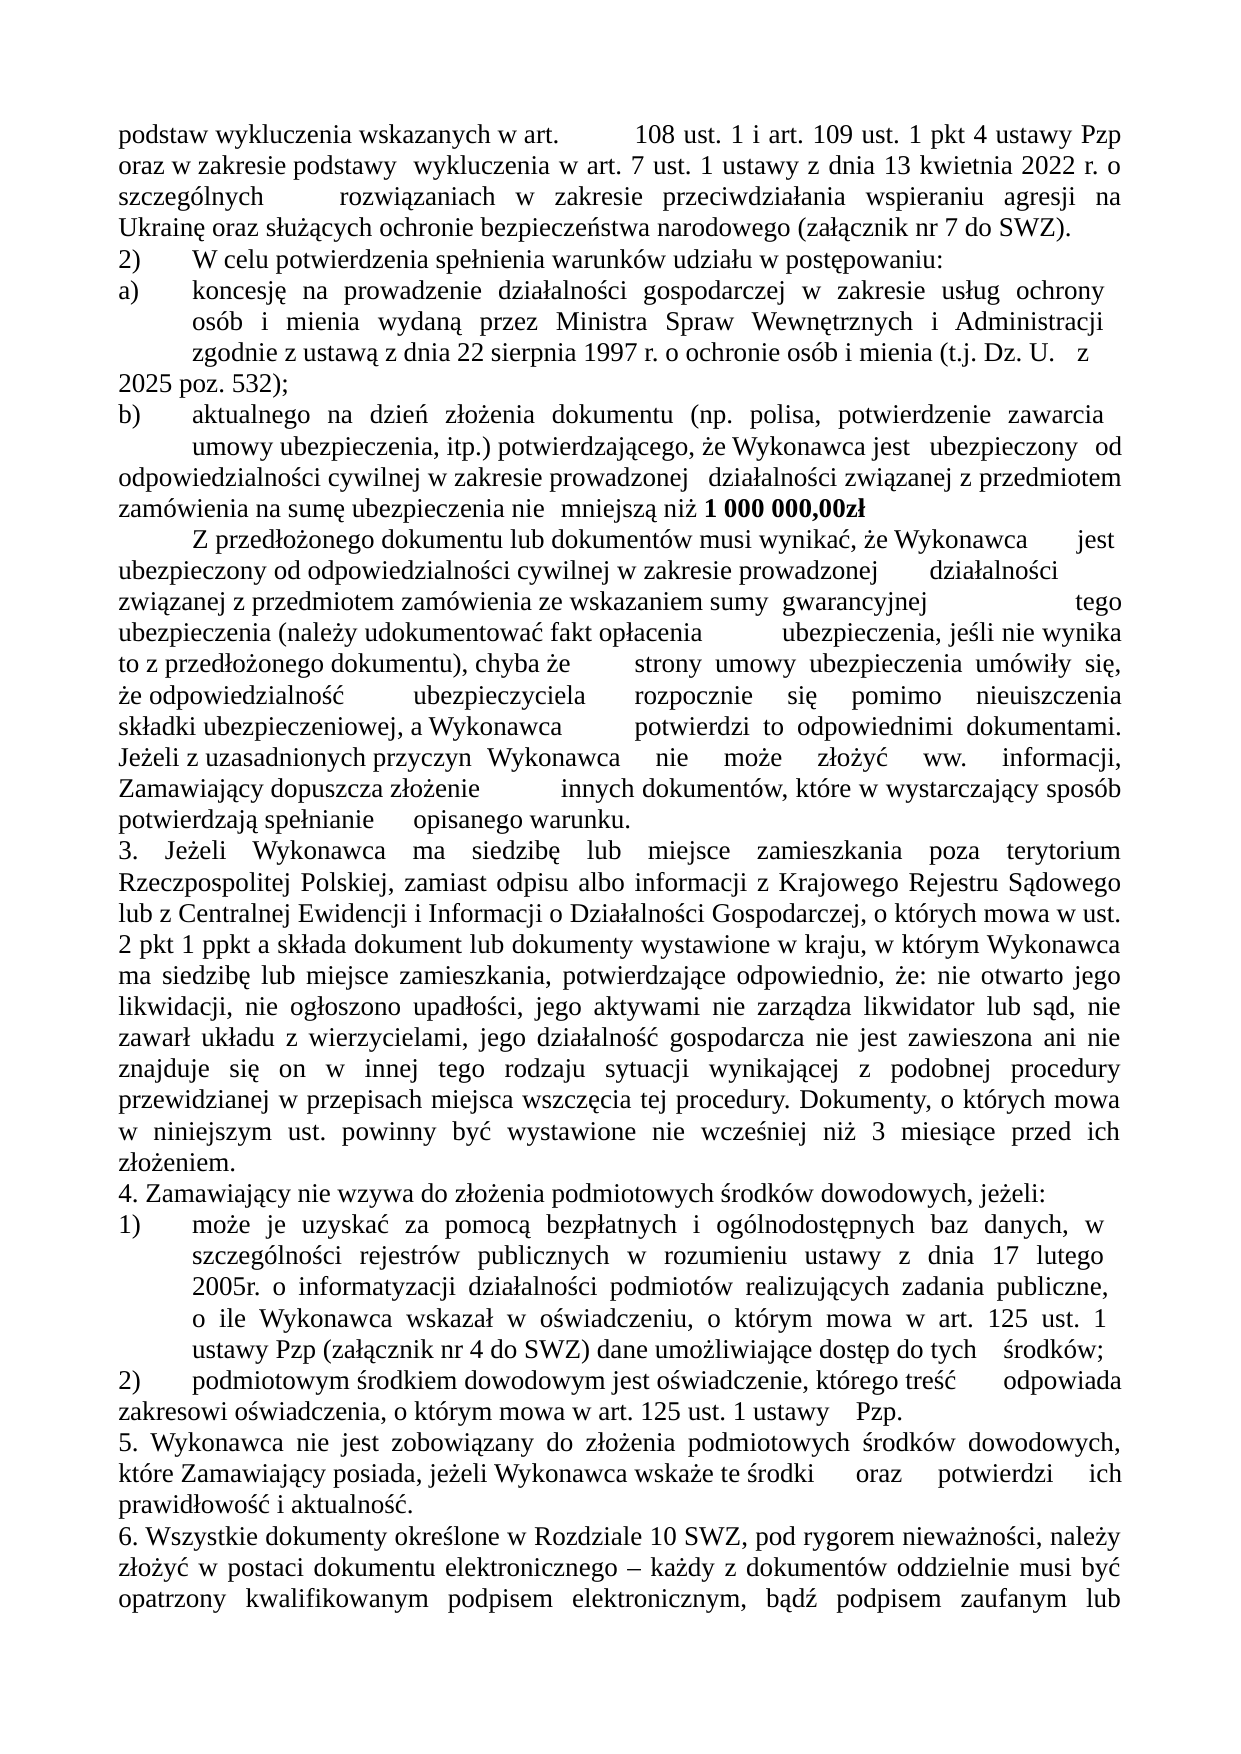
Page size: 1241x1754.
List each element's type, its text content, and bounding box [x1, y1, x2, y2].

text Z przedłożonego dokumentu lub dokumentów musi wynikać, że Wykonawca jest ubezpieczony od odpowiedzialności cywilnej w zakresie prowadzonej działalności związanej z przedmiotem zamówienia ze wskazaniem sumy gwarancyjnej tego ubezpieczenia (należy udokumentować fakt opłacenia ubezpieczenia, jeśli nie wynika to z przedłożonego dokumentu), chyba że strony umowy ubezpieczenia umówiły się, że odpowiedzialność ubezpieczyciela rozpocznie się pomimo nieuiszczenia składki ubezpieczeniowej, a Wykonawca potwierdzi to odpowiednimi dokumentami. Jeżeli z uzasadnionych przyczyn Wykonawca nie może złożyć ww. informacji, Zamawiający dopuszcza złożenie innych dokumentów, które w wystarczający sposób potwierdzają spełnianie opisanego warunku. [118, 523, 1122, 834]
text podstaw wykluczenia wskazanych w art. 108 ust. 1 i art. 109 ust. 1 pkt 4 ustawy Pzp oraz w zakresie podstawy wykluczenia w art. 7 ust. 1 ustawy z dnia 13 kwietnia 2022 r. o szczególnych rozwiązaniach w zakresie przeciwdziałania wspieraniu agresji na Ukrainę oraz służących ochronie bezpieczeństwa narodowego (załącznik nr 7 do SWZ). [118, 118, 1122, 243]
text 4. Zamawiający nie wzywa do złożenia podmiotowych środków dowodowych, jeżeli: [118, 1177, 1122, 1208]
text 2) podmiotowym środkiem dowodowym jest oświadczenie, którego treść odpowiada zakresowi oświadczenia, o którym mowa w art. 125 ust. 1 ustawy Pzp. [118, 1364, 1122, 1426]
text 2) W celu potwierdzenia spełnienia warunków udziału w postępowaniu: [118, 243, 1122, 274]
text 1) może je uzyskać za pomocą bezpłatnych i ogólnodostępnych baz danych, w szczególności rejestrów publicznych w rozumieniu ustawy z dnia 17 lutego 2005r. o informatyzacji działalności podmiotów realizujących zadania publiczne, o ile Wykonawca wskazał w oświadczeniu, o którym mowa w art. 125 ust. 1 ustawy Pzp (załącznik nr 4 do SWZ) dane umożliwiające dostęp do tych środków; [118, 1208, 1122, 1364]
text b) aktualnego na dzień złożenia dokumentu (np. polisa, potwierdzenie zawarcia umowy ubezpieczenia, itp.) potwierdzającego, że Wykonawca jest ubezpieczony od odpowiedzialności cywilnej w zakresie prowadzonej działalności związanej z przedmiotem zamówienia na sumę ubezpieczenia nie mniejszą niż 1 000 000,00zł [118, 398, 1122, 523]
text 3. Jeżeli Wykonawca ma siedzibę lub miejsce zamieszkania poza terytorium Rzeczpospolitej Polskiej, zamiast odpisu albo informacji z Krajowego Rejestru Sądowego lub z Centralnej Ewidencji i Informacji o Działalności Gospodarczej, o których mowa w ust. 2 pkt 1 ppkt a składa dokument lub dokumenty wystawione w kraju, w którym Wykonawca ma siedzibę lub miejsce zamieszkania, potwierdzające odpowiednio, że: nie otwarto jego likwidacji, nie ogłoszono upadłości, jego aktywami nie zarządza likwidator lub sąd, nie zawarł układu z wierzycielami, jego działalność gospodarcza nie jest zawieszona ani nie znajduje się on w innej tego rodzaju sytuacji wynikającej z podobnej procedury przewidzianej w przepisach miejsca wszczęcia tej procedury. Dokumenty, o których mowa w niniejszym ust. powinny być wystawione nie wcześniej niż 3 miesiące przed ich złożeniem. [118, 834, 1122, 1177]
text 6. Wszystkie dokumenty określone w Rozdziale 10 SWZ, pod rygorem nieważności, należy złożyć w postaci dokumentu elektronicznego – każdy z dokumentów oddzielnie musi być opatrzony kwalifikowanym podpisem elektronicznym, bądź podpisem zaufanym lub [118, 1520, 1122, 1613]
text 5. Wykonawca nie jest zobowiązany do złożenia podmiotowych środków dowodowych, które Zamawiający posiada, jeżeli Wykonawca wskaże te środki oraz potwierdzi ich prawidłowość i aktualność. [118, 1426, 1122, 1520]
text a) koncesję na prowadzenie działalności gospodarczej w zakresie usług ochrony osób i mienia wydaną przez Ministra Spraw Wewnętrznych i Administracji zgodnie z ustawą z dnia 22 sierpnia 1997 r. o ochronie osób i mienia (t.j. Dz. U. z 2025 poz. 532); [118, 274, 1122, 398]
